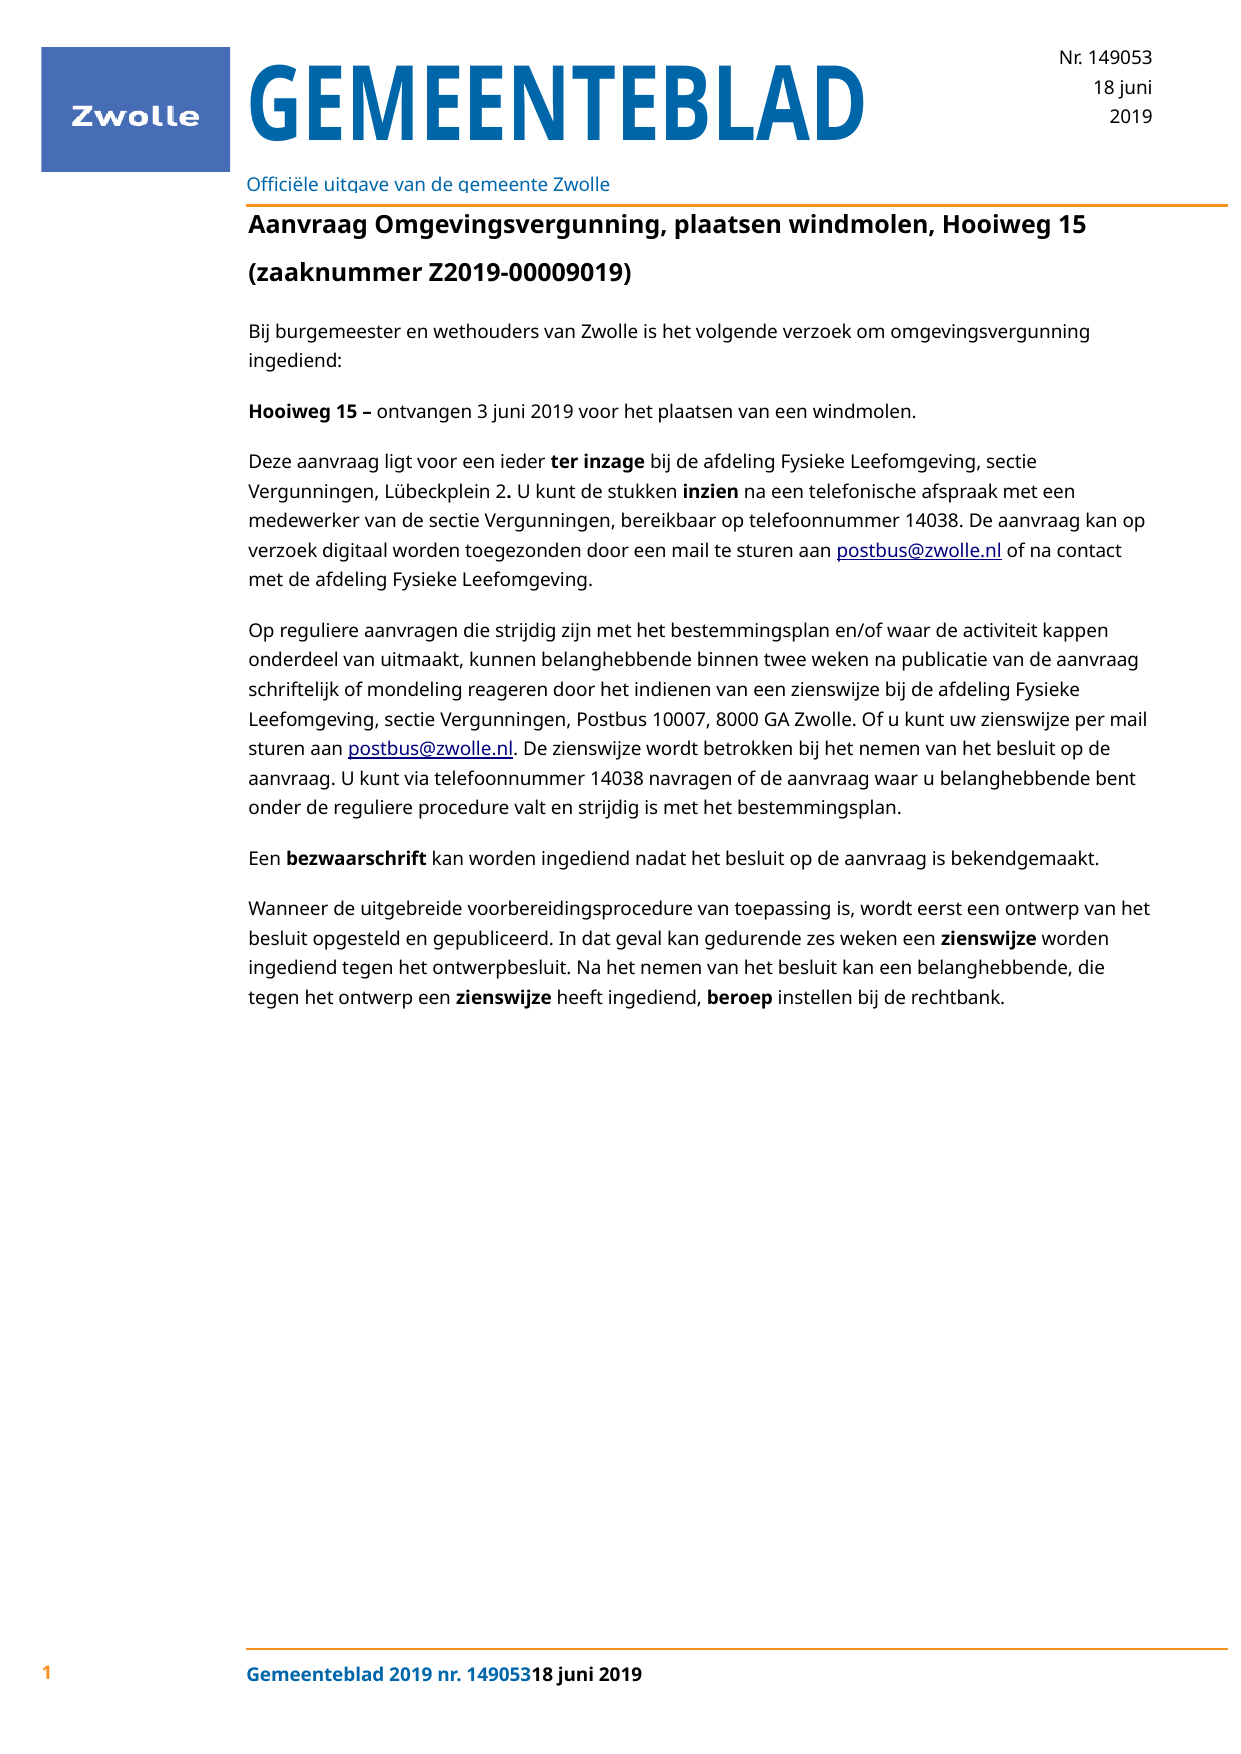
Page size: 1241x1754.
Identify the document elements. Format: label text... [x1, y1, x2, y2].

text Op reguliere aanvragen die strijdig zijn met het bestemmingsplan en/of waar de activiteit kappen onderdeel van uitmaakt, kunnen belanghebbende binnen twee weken na publicatie van de aanvraag schriftelijk of mondeling reageren door het indienen van een zienswijze bij de afdeling Fysieke Leefomgeving, sectie Vergunningen, Postbus 10007, 8000 GA Zwolle. Of u kunt uw zienswijze per mail sturen aan postbus@zwolle.nl. De zienswijze wordt betrokken bij het nemen van het besluit op de aanvraag. U kunt via telefoonnummer 14038 navragen of de aanvraag waar u belanghebbende bent onder de reguliere procedure valt en strijdig is met het bestemmingsplan. [248, 617, 1152, 820]
text Deze aanvraag ligt voor een ieder ter inzage bij de afdeling Fysieke Leefomgeving, sectie Vergunningen, Lübeckplein 2. U kunt de stukken inzien na een telefonische afspraak met een medewerker van de sectie Vergunningen, bereikbaar op telefoonnummer 14038. De aanvraag kan op verzoek digitaal worden toegezonden door een mail te sturen aan postbus@zwolle.nl of na contact met de afdeling Fysieke Leefomgeving. [248, 448, 1152, 592]
text Een bezwaarschrift kan worden ingediend nadat het besluit op de aanvraag is bekendgemaakt. [248, 845, 1152, 871]
text Hooiweg 15 – ontvangen 3 juni 2019 voor het plaatsen van een windmolen. [248, 398, 1152, 424]
text Wanneer de uitgebreide voorbereidingsprocedure van toepassing is, wordt eerst een ontwerp van het besluit opgesteld en gepubliceerd. In dat geval kan gedurende zes weken een zienswijze worden ingediend tegen het ontwerpbesluit. Na het nemen van het besluit kan een belanghebbende, die tegen het ontwerp een zienswijze heeft ingediend, beroep instellen bij de rechtbank. [248, 895, 1152, 1010]
picture [41, 47, 231, 172]
text Bij burgemeester en wethouders van Zwolle is het volgende verzoek om omgevingsvergunning ingediend: [248, 318, 1152, 373]
text Aanvraag Omgevingsvergunning, plaatsen windmolen, Hooiweg 15 (zaaknummer Z2019-00009019) [248, 207, 1152, 288]
